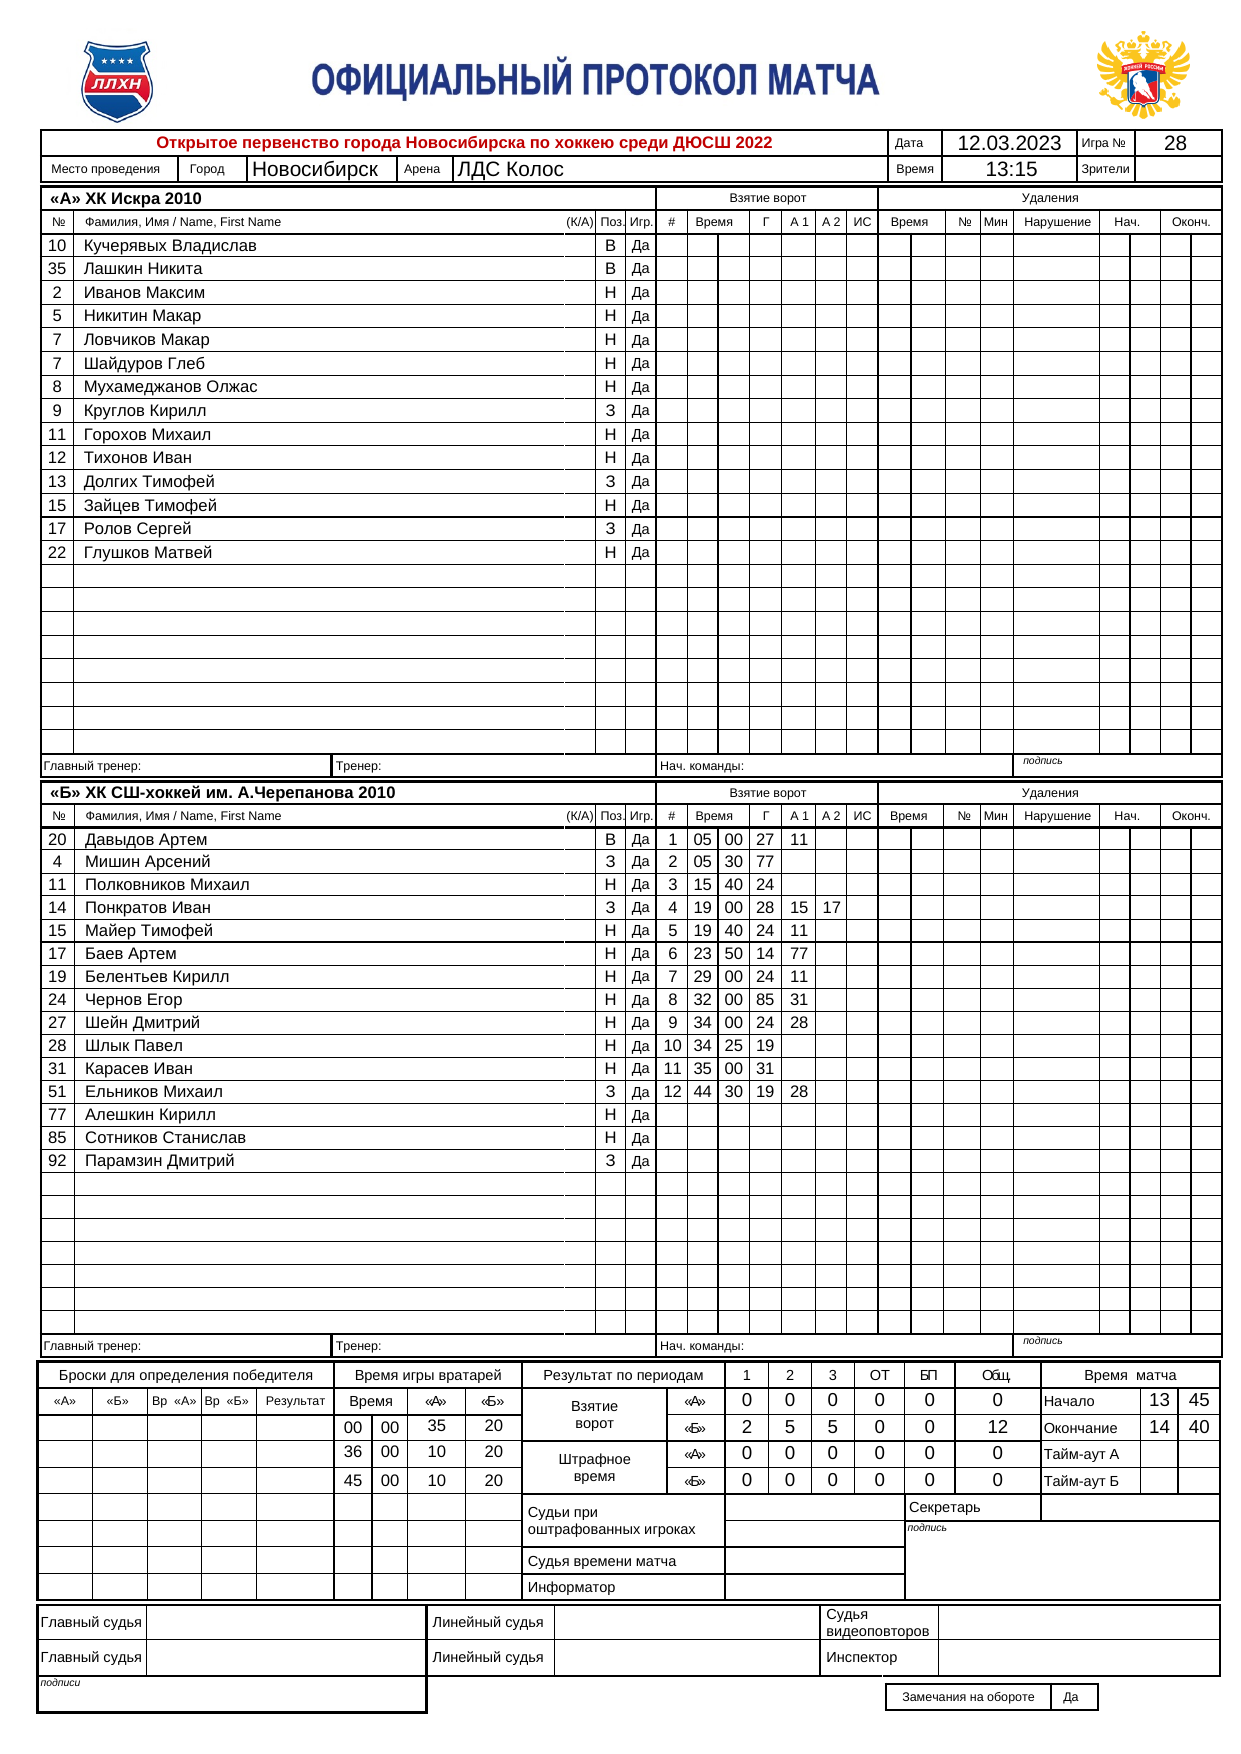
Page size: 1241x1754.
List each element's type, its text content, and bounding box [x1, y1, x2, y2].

table_cell [148, 1547, 201, 1573]
table_cell [1141, 1441, 1177, 1467]
table_cell 0 [812, 1442, 854, 1467]
table_cell [1161, 1265, 1190, 1287]
table_cell [75, 1242, 564, 1264]
table_cell [879, 565, 910, 587]
table_cell [93, 1441, 147, 1467]
table_cell [688, 281, 717, 303]
table_cell [42, 1288, 74, 1310]
table_cell Н [596, 541, 625, 564]
table_cell Поз. [596, 805, 625, 826]
table_cell [565, 1081, 595, 1103]
table_cell [1014, 235, 1099, 256]
table_cell [816, 1012, 846, 1033]
table_header Удаления [879, 188, 1221, 209]
table_cell [939, 1606, 1219, 1639]
table_cell [879, 376, 910, 398]
table_cell [1014, 612, 1099, 634]
table_cell [981, 423, 1013, 445]
table_cell [1161, 1081, 1190, 1103]
table_cell [912, 305, 945, 327]
table_cell [782, 1196, 815, 1218]
table_cell [565, 1219, 595, 1241]
table_cell [1192, 518, 1221, 540]
table_cell [1161, 1035, 1190, 1057]
table_cell 45 [335, 1468, 371, 1493]
table_cell [1161, 920, 1190, 941]
table_cell [408, 1547, 465, 1573]
table_cell 0 [956, 1468, 1040, 1493]
table_cell [782, 281, 815, 303]
table_cell ИС [847, 805, 877, 826]
table_cell [565, 850, 595, 872]
table_cell [688, 376, 717, 398]
table_cell [1014, 565, 1099, 587]
table_cell [946, 470, 980, 493]
table_cell [1192, 494, 1221, 516]
table_cell [981, 1265, 1013, 1287]
table_cell [847, 376, 877, 398]
table_cell Баев Артем [75, 943, 564, 964]
table_cell [1161, 1104, 1190, 1126]
table_cell [42, 612, 73, 634]
table_cell [1131, 1035, 1160, 1057]
table_cell Понкратов Иван [75, 896, 564, 918]
table_cell В [596, 829, 625, 849]
table_cell [1131, 1242, 1160, 1264]
table_cell [719, 541, 749, 564]
table_cell # [657, 211, 687, 233]
table_cell [565, 1242, 595, 1264]
table_cell [1100, 896, 1129, 918]
table_cell 13 [42, 470, 73, 493]
table_cell [42, 1242, 74, 1264]
table_cell Ролов Сергей [74, 518, 564, 540]
table_cell Результат [257, 1389, 333, 1413]
table_cell 00 [719, 989, 749, 1011]
table_cell [335, 1547, 371, 1573]
table_cell № [42, 805, 74, 826]
table_cell Линейный судья [428, 1606, 554, 1639]
table_cell [1131, 920, 1160, 941]
table_cell [202, 1468, 256, 1493]
table_cell 10 [42, 235, 73, 256]
table_cell [750, 1219, 781, 1241]
table_cell [719, 1127, 749, 1149]
table_cell [596, 683, 625, 706]
table_cell [408, 1494, 465, 1520]
table_cell [1161, 1173, 1190, 1195]
table_cell [816, 1196, 846, 1218]
table_cell [1192, 376, 1221, 398]
table_cell [847, 874, 877, 895]
table_cell [879, 281, 910, 303]
table_cell [912, 943, 943, 964]
table_cell Игр. [626, 211, 655, 233]
table_cell [1131, 989, 1160, 1011]
table_cell [1161, 829, 1190, 849]
table_cell [946, 730, 980, 753]
table_cell Шлык Павел [75, 1035, 564, 1057]
table_cell [1014, 1219, 1099, 1241]
table_cell [847, 636, 877, 658]
table_cell [981, 612, 1013, 634]
table_cell [1192, 1127, 1221, 1149]
table_cell [879, 943, 910, 964]
table_cell [1100, 1311, 1129, 1333]
table_cell [912, 1127, 943, 1149]
table_cell [202, 1441, 256, 1467]
table_cell [879, 1081, 910, 1103]
table_cell [42, 588, 73, 611]
table_cell Н [596, 1058, 625, 1079]
table_cell [879, 683, 910, 706]
table_cell [912, 235, 945, 256]
table_cell [1014, 896, 1099, 918]
table_cell [912, 612, 945, 634]
table_cell Да [626, 943, 655, 964]
table_cell [912, 328, 945, 351]
table_cell [912, 588, 945, 611]
table_cell [1192, 565, 1221, 587]
table_cell 5 [657, 920, 687, 941]
table_cell [1014, 874, 1099, 895]
table_cell [1099, 1682, 1220, 1711]
table_cell 30 [719, 850, 749, 872]
table_cell [1192, 1104, 1221, 1126]
table_cell [816, 352, 846, 374]
table_cell [1131, 707, 1160, 729]
table_cell [74, 730, 564, 753]
table_cell Оконч. [1161, 211, 1221, 233]
table_cell Долгих Тимофей [74, 470, 564, 493]
table_cell [1192, 707, 1221, 729]
table_cell [74, 683, 564, 706]
table_cell [466, 1574, 521, 1599]
table_cell [782, 328, 815, 351]
table_cell [1131, 730, 1160, 753]
table_cell [565, 257, 595, 280]
table_cell Да [626, 541, 655, 564]
table_cell [1161, 281, 1190, 303]
table_cell 4 [657, 896, 687, 918]
table_cell [1100, 494, 1129, 516]
table_cell 92 [42, 1150, 74, 1172]
table_cell Мишин Арсений [75, 850, 564, 872]
table_cell [782, 1058, 815, 1079]
table_cell [750, 1127, 781, 1149]
table_header ОТ [855, 1363, 904, 1387]
table_cell [408, 1521, 465, 1546]
table_cell [1131, 1104, 1160, 1126]
table_cell [688, 730, 717, 753]
table_cell [1100, 683, 1129, 706]
table_cell [719, 1288, 749, 1310]
table_cell [1131, 966, 1160, 987]
table_cell [1161, 1150, 1190, 1172]
table_cell Н [596, 874, 625, 895]
table_cell [1192, 470, 1221, 493]
table_cell [688, 1173, 717, 1195]
table_cell [1161, 1311, 1190, 1333]
table_cell [1014, 376, 1099, 398]
table_cell [782, 541, 815, 564]
table_cell [944, 1012, 980, 1033]
table_cell А 1 [782, 805, 815, 826]
table_cell [816, 989, 846, 1011]
table_cell 24 [750, 920, 781, 941]
table_cell [1131, 659, 1160, 682]
table_cell Время [688, 805, 749, 826]
table_cell Н [596, 1127, 625, 1149]
table_cell [816, 1288, 846, 1310]
table_cell Ловчиков Макар [74, 328, 564, 351]
table_cell Судья видеоповторов [821, 1606, 938, 1639]
table_cell [1131, 541, 1160, 564]
table_cell [657, 1173, 687, 1195]
table_cell [719, 707, 749, 729]
table_cell [1192, 588, 1221, 611]
table_cell [93, 1547, 147, 1573]
table_cell 0 [855, 1389, 904, 1413]
table_cell [565, 896, 595, 918]
table_cell [1131, 588, 1160, 611]
table_cell [726, 1495, 904, 1520]
table_cell [847, 565, 877, 587]
table_cell [944, 896, 980, 918]
table_cell Да [626, 1127, 655, 1149]
table_cell [1131, 352, 1160, 374]
table_cell Да [626, 1104, 655, 1126]
table_cell [847, 518, 877, 540]
table_cell [912, 1081, 943, 1103]
table_cell [688, 683, 717, 706]
table_cell [719, 1104, 749, 1126]
table_cell [373, 1494, 407, 1520]
table_cell [257, 1547, 333, 1573]
table_cell [782, 1265, 815, 1287]
table_cell Инспектор [821, 1640, 938, 1675]
table_cell 22 [42, 541, 73, 564]
table_cell Линейный судья [428, 1640, 554, 1675]
table_cell [750, 328, 781, 351]
table_cell [1131, 1173, 1160, 1195]
table_cell [1131, 494, 1160, 516]
table_cell [1014, 494, 1099, 516]
table_cell [42, 683, 73, 706]
table_cell [750, 257, 781, 280]
table_header «Б» ХК СШ-хоккей им. А.Черепанова 2010 [42, 783, 655, 803]
table_cell [565, 281, 595, 303]
table_cell [782, 257, 815, 280]
table_cell [847, 829, 877, 849]
table_cell [1192, 989, 1221, 1011]
table_cell [981, 659, 1013, 682]
table_cell [657, 1104, 687, 1126]
table_cell Да [626, 423, 655, 445]
table_cell [847, 1288, 877, 1310]
table_cell [148, 1441, 201, 1467]
table_cell [93, 1521, 147, 1546]
table_cell [782, 683, 815, 706]
table_cell [782, 730, 815, 753]
table_cell 40 [719, 920, 749, 941]
table_cell [1100, 829, 1129, 849]
table_cell [1192, 829, 1221, 849]
table_cell [847, 1265, 877, 1287]
table_cell [816, 565, 846, 587]
table_cell [912, 829, 943, 849]
table_cell 0 [769, 1442, 811, 1467]
table_cell [1100, 399, 1129, 422]
table_cell [946, 328, 980, 351]
table_cell [1192, 896, 1221, 918]
table_cell [1014, 1081, 1099, 1103]
table_cell Да [626, 446, 655, 469]
table_cell [1192, 1288, 1221, 1310]
table_cell [1192, 1035, 1221, 1057]
table_cell Карасев Иван [75, 1058, 564, 1079]
table_cell [466, 1547, 521, 1573]
table_cell Шейн Дмитрий [75, 1012, 564, 1033]
table_cell [847, 896, 877, 918]
table_cell Тренер: [333, 755, 655, 776]
table_cell [1131, 446, 1160, 469]
table_cell Фамилия, Имя / Name, First Name [74, 211, 565, 233]
table_cell [1131, 896, 1160, 918]
table_cell В [596, 235, 625, 256]
table_cell [257, 1416, 333, 1440]
table_cell 5 [42, 305, 73, 327]
table_cell [1014, 1242, 1099, 1264]
table_cell [565, 494, 595, 516]
table_cell [981, 1012, 1013, 1033]
table_cell 24 [750, 1012, 781, 1033]
table_cell [1100, 1196, 1129, 1218]
table_cell [626, 683, 655, 706]
table_cell [1100, 1012, 1129, 1033]
table_cell [1131, 1127, 1160, 1149]
table_cell [565, 305, 595, 327]
table_cell [1131, 612, 1160, 634]
table_cell Шайдуров Глеб [74, 352, 564, 374]
table_cell [1179, 1468, 1219, 1493]
table_cell [726, 1548, 904, 1573]
table_cell [1131, 1058, 1160, 1079]
table_cell [750, 1104, 781, 1126]
table_cell Ельников Михаил [75, 1081, 564, 1103]
table_cell [1192, 966, 1221, 987]
table_cell [1161, 328, 1190, 351]
table_cell [879, 1127, 910, 1149]
table_cell Н [596, 1104, 625, 1126]
table_cell 14 [1141, 1415, 1177, 1440]
table_cell [1192, 352, 1221, 374]
table_cell 32 [688, 989, 717, 1011]
table_cell [626, 1311, 655, 1333]
table_cell № [944, 805, 980, 826]
table_cell [1131, 518, 1160, 540]
table_cell [42, 565, 73, 587]
table_cell [1014, 1173, 1099, 1195]
table_cell 00 [373, 1468, 407, 1493]
table_cell [657, 1265, 687, 1287]
table_cell Тихонов Иван [74, 446, 564, 469]
table_cell [879, 989, 910, 1011]
table_cell [912, 518, 945, 540]
table_cell [879, 1288, 910, 1310]
table_cell 14 [750, 943, 781, 964]
table_cell Главный судья [39, 1606, 146, 1639]
table_cell 4 [42, 850, 74, 872]
table_cell [912, 707, 945, 729]
table_cell [596, 1242, 625, 1264]
table_cell [1100, 1127, 1129, 1149]
table_cell Да [626, 989, 655, 1011]
table_cell 0 [905, 1415, 954, 1440]
table_cell 20 [466, 1416, 521, 1440]
table_cell [1192, 1150, 1221, 1172]
table_cell [879, 874, 910, 895]
table_cell [596, 1173, 625, 1195]
table_cell [1161, 376, 1190, 398]
table_cell [1100, 1081, 1129, 1103]
table_cell [1131, 565, 1160, 587]
table_cell [1131, 1311, 1160, 1333]
table_cell [981, 636, 1013, 658]
table_cell [912, 423, 945, 445]
table_cell [946, 235, 980, 256]
table_cell [565, 235, 595, 256]
table_cell [1192, 636, 1221, 658]
table_cell [981, 1104, 1013, 1126]
table_cell 85 [750, 989, 781, 1011]
table_cell [782, 1242, 815, 1264]
table_cell 34 [688, 1035, 717, 1057]
table_header 28 [1136, 131, 1221, 155]
table_cell [1161, 943, 1190, 964]
table_cell [782, 423, 815, 445]
table_cell 36 [335, 1441, 371, 1467]
table_cell 2 [42, 281, 73, 303]
table_cell [847, 257, 877, 280]
table_cell [657, 1127, 687, 1149]
table_cell [719, 281, 749, 303]
table_cell [750, 399, 781, 422]
table_cell [1161, 235, 1190, 256]
table_cell 10 [408, 1441, 465, 1467]
table_cell [1161, 874, 1190, 895]
table_cell [596, 588, 625, 611]
table_cell 05 [688, 850, 717, 872]
table_cell [1100, 1219, 1129, 1241]
table_cell [944, 850, 980, 872]
table_cell [719, 235, 749, 256]
table_cell [847, 1127, 877, 1149]
table_cell Оконч. [1161, 805, 1221, 826]
table_cell [750, 636, 781, 658]
table_cell [750, 305, 781, 327]
table_cell [912, 1288, 943, 1310]
table_cell [816, 494, 846, 516]
table_cell [565, 612, 595, 634]
table_cell [879, 920, 910, 941]
table_cell [816, 612, 846, 634]
table_cell [782, 612, 815, 634]
table_cell [657, 281, 687, 303]
table_cell 11 [42, 874, 74, 895]
table_cell Нарушение [1014, 805, 1099, 826]
table_cell [657, 730, 687, 753]
table_cell 77 [42, 1104, 74, 1126]
table_cell [782, 1311, 815, 1333]
table_cell 31 [42, 1058, 74, 1079]
table_cell «Б» [668, 1468, 724, 1493]
table_cell 1 [657, 829, 687, 849]
table_cell [148, 1416, 201, 1440]
table_cell [1161, 1058, 1190, 1079]
table_cell [39, 1441, 92, 1467]
table_cell [782, 850, 815, 872]
table_cell [688, 446, 717, 469]
table_header Общ. [956, 1363, 1040, 1387]
table_cell # [657, 805, 687, 826]
table_cell 35 [42, 257, 73, 280]
table_cell [981, 376, 1013, 398]
table_cell [1192, 1265, 1221, 1287]
table_cell [1131, 235, 1160, 256]
table_cell [1192, 541, 1221, 564]
table_cell Давыдов Артем [75, 829, 564, 849]
table_cell [912, 470, 945, 493]
table_cell Время [879, 805, 943, 826]
table_cell [688, 541, 717, 564]
table_cell [782, 659, 815, 682]
table_cell [816, 659, 846, 682]
table_cell [879, 1196, 910, 1218]
table_cell [782, 446, 815, 469]
table_cell [688, 636, 717, 658]
table_cell [1014, 1196, 1099, 1218]
table_cell [981, 874, 1013, 895]
table_cell [202, 1521, 256, 1546]
table_cell [847, 446, 877, 469]
table_cell [1014, 352, 1099, 374]
table_cell Кучерявых Владислав [74, 235, 564, 256]
table_cell [74, 565, 564, 587]
table_cell [1131, 943, 1160, 964]
table_cell [1131, 281, 1160, 303]
table_cell [847, 683, 877, 706]
table_cell [946, 423, 980, 445]
table_cell Взятие ворот [523, 1389, 666, 1440]
table_cell [719, 612, 749, 634]
table_header Открытое первенство города Новосибирска по хоккею среди ДЮСШ 2022 [42, 131, 887, 155]
table_cell [1161, 470, 1190, 493]
table_cell З [596, 470, 625, 493]
table_cell [879, 966, 910, 987]
table_cell [1131, 683, 1160, 706]
table_cell [816, 730, 846, 753]
table_cell [657, 257, 687, 280]
table_cell [981, 352, 1013, 374]
table_cell [1131, 376, 1160, 398]
table_cell [726, 1575, 904, 1599]
table_cell [847, 730, 877, 753]
table_cell 17 [816, 896, 846, 918]
table_cell [912, 989, 943, 1011]
table_cell Тайм-аут А [1042, 1441, 1140, 1467]
table_cell [657, 1288, 687, 1310]
table_cell Зайцев Тимофей [74, 494, 564, 516]
table_cell [944, 874, 980, 895]
table_cell [847, 989, 877, 1011]
table_cell [879, 659, 910, 682]
table_cell [688, 1219, 717, 1241]
table_cell Да [626, 1081, 655, 1103]
table_cell [565, 446, 595, 469]
table_cell [688, 659, 717, 682]
table_cell [946, 305, 980, 327]
table_cell 6 [657, 943, 687, 964]
table_cell 11 [782, 966, 815, 987]
table_cell [1100, 659, 1129, 682]
table_cell Н [596, 328, 625, 351]
table_cell [912, 1311, 943, 1333]
table_cell Да [626, 352, 655, 374]
table_cell [912, 446, 945, 469]
table_cell [1100, 874, 1129, 895]
table_cell [847, 1104, 877, 1126]
table_cell [1014, 423, 1099, 445]
table_cell [1014, 1288, 1099, 1310]
table_header Результат по периодам [523, 1363, 724, 1387]
table_cell Н [596, 423, 625, 445]
table_cell Вр «Б» [202, 1389, 256, 1413]
table_cell 30 [719, 1081, 749, 1103]
table_cell [912, 1173, 943, 1195]
table_cell [944, 1219, 980, 1241]
table_cell Фамилия, Имя / Name, First Name [75, 805, 565, 826]
table_cell 11 [42, 423, 73, 445]
table_cell Мин [981, 211, 1013, 233]
table_cell [626, 588, 655, 611]
table_cell [1179, 1441, 1219, 1467]
table_cell № [42, 211, 73, 233]
table_cell [879, 850, 910, 872]
table_cell [750, 730, 781, 753]
table_cell [565, 541, 595, 564]
table_cell Да [626, 896, 655, 918]
table_cell [981, 1035, 1013, 1057]
table_cell Иванов Максим [74, 281, 564, 303]
table_cell 0 [726, 1468, 768, 1493]
table_cell [912, 1219, 943, 1241]
table_cell [1161, 494, 1190, 516]
table_cell [816, 829, 846, 849]
table_cell [42, 1311, 74, 1333]
table_cell [1192, 281, 1221, 303]
table_cell [912, 659, 945, 682]
table_cell [657, 352, 687, 374]
table_cell [657, 518, 687, 540]
table_cell [1161, 565, 1190, 587]
table_header «А» ХК Искра 2010 [42, 188, 655, 209]
table_cell [816, 1173, 846, 1195]
table_cell [596, 636, 625, 658]
table_cell [719, 352, 749, 374]
table_cell 11 [657, 1058, 687, 1079]
table_header Взятие ворот [657, 783, 877, 803]
table_cell [816, 257, 846, 280]
table_cell [879, 1219, 910, 1241]
table_cell [879, 1012, 910, 1033]
table_cell [719, 1150, 749, 1172]
table_cell [782, 305, 815, 327]
table_cell Да [626, 376, 655, 398]
table_cell [750, 659, 781, 682]
table_cell [1161, 1219, 1190, 1241]
table_cell [75, 1196, 564, 1218]
table_cell 9 [42, 399, 73, 422]
table_cell [847, 659, 877, 682]
table_cell 40 [719, 874, 749, 895]
table_cell [981, 1058, 1013, 1079]
table_cell [944, 1081, 980, 1103]
table_cell [1014, 943, 1099, 964]
table_cell [847, 1173, 877, 1195]
table_cell [565, 659, 595, 682]
table_cell Окончание [1042, 1415, 1140, 1440]
table_cell 5 [769, 1415, 811, 1440]
table_cell 7 [42, 352, 73, 374]
table_cell [912, 494, 945, 516]
table_cell [750, 1173, 781, 1195]
table_cell [626, 659, 655, 682]
table_cell Да [626, 257, 655, 280]
table_cell [1161, 989, 1190, 1011]
table_cell [1014, 1150, 1099, 1172]
table_cell [42, 1265, 74, 1287]
table_cell [565, 920, 595, 941]
table_cell [719, 423, 749, 445]
table_cell [816, 399, 846, 422]
table_header Взятие ворот [657, 188, 877, 209]
table_cell 00 [719, 1058, 749, 1079]
table_cell 44 [688, 1081, 717, 1103]
table_cell [1100, 989, 1129, 1011]
table_cell [1100, 305, 1129, 327]
table_cell [782, 1219, 815, 1241]
table_cell подпись [906, 1522, 1219, 1599]
table_cell 00 [373, 1416, 407, 1440]
table_cell [74, 636, 564, 658]
table_cell [1131, 1196, 1160, 1218]
table_cell «А» [668, 1389, 724, 1413]
table_cell А 2 [816, 211, 846, 233]
table_cell 77 [782, 943, 815, 964]
table_cell [626, 1265, 655, 1287]
table_cell [1131, 305, 1160, 327]
table_cell 29 [688, 966, 717, 987]
table_cell [1100, 470, 1129, 493]
table_cell Да [626, 1150, 655, 1172]
table_cell Да [626, 281, 655, 303]
table_cell [981, 257, 1013, 280]
table_cell [565, 423, 595, 445]
table_cell [981, 494, 1013, 516]
table_cell [816, 683, 846, 706]
table_cell [1100, 612, 1129, 634]
table_cell 0 [855, 1415, 904, 1440]
table_cell Поз. [596, 211, 625, 233]
table_cell 28 [42, 1035, 74, 1057]
table_header Время игры вратарей [335, 1363, 521, 1387]
table_cell [1161, 399, 1190, 422]
table_cell [75, 1311, 564, 1333]
table_header Время матча [1042, 1363, 1219, 1387]
table_cell [944, 1265, 980, 1287]
table_cell [981, 730, 1013, 753]
table_cell 00 [719, 1012, 749, 1033]
table_cell [565, 1058, 595, 1079]
table_cell [657, 446, 687, 469]
table_cell [657, 423, 687, 445]
table_cell [782, 494, 815, 516]
table_cell [912, 966, 943, 987]
table_cell [944, 1035, 980, 1057]
table_cell [626, 1196, 655, 1218]
table_cell [1192, 1012, 1221, 1033]
table_cell [688, 1288, 717, 1310]
table_cell [750, 1288, 781, 1310]
table_cell [816, 1311, 846, 1333]
table_cell [912, 1265, 943, 1287]
table_cell 0 [855, 1442, 904, 1467]
table_cell [1131, 423, 1160, 445]
table_cell [1100, 850, 1129, 872]
table_cell [944, 1127, 980, 1149]
table_cell [719, 659, 749, 682]
table_cell [1192, 1242, 1221, 1264]
table_cell [626, 730, 655, 753]
table_cell [719, 683, 749, 706]
table_cell Мухамеджанов Олжас [74, 376, 564, 398]
table_cell [626, 1288, 655, 1310]
table_cell 23 [688, 943, 717, 964]
table_cell В [596, 257, 625, 280]
table_cell [1161, 659, 1190, 682]
table_cell [1136, 157, 1221, 181]
table_cell [1100, 352, 1129, 374]
table_cell [1042, 1495, 1219, 1520]
table_cell [565, 707, 595, 729]
table_cell [1100, 281, 1129, 303]
table_header 12.03.2023 [943, 131, 1076, 155]
table_cell [657, 636, 687, 658]
table_cell [719, 518, 749, 540]
table_cell 19 [750, 1081, 781, 1103]
table_cell [879, 541, 910, 564]
table_cell [981, 565, 1013, 587]
table_cell Н [596, 494, 625, 516]
table_cell [879, 1104, 910, 1126]
table_cell [596, 1219, 625, 1241]
table_cell 2 [657, 850, 687, 872]
table_cell [879, 446, 910, 469]
table_cell [1192, 305, 1221, 327]
table_header Да [1052, 1685, 1097, 1709]
table_cell [1192, 423, 1221, 445]
table_cell Н [596, 1035, 625, 1057]
table_cell [981, 1150, 1013, 1172]
table_cell [912, 1012, 943, 1033]
table_cell [719, 1265, 749, 1287]
table_cell Никитин Макар [74, 305, 564, 327]
table_cell [944, 920, 980, 941]
table_cell [75, 1265, 564, 1287]
table_cell [688, 352, 717, 374]
table_cell [1100, 1104, 1129, 1126]
table_cell [719, 1173, 749, 1195]
table_cell [147, 1640, 425, 1675]
table_cell 3 [657, 874, 687, 895]
table_cell [912, 730, 945, 753]
table_cell [688, 235, 717, 256]
table_cell [626, 565, 655, 587]
table_cell [626, 1242, 655, 1264]
table_cell [202, 1416, 256, 1440]
table_cell [657, 305, 687, 327]
table_cell [688, 305, 717, 327]
table_cell Да [626, 850, 655, 872]
table_cell [626, 612, 655, 634]
table_cell Горохов Михаил [74, 423, 564, 445]
table_cell [847, 281, 877, 303]
table_cell [912, 1242, 943, 1264]
table_cell Н [596, 943, 625, 964]
table_cell Да [626, 328, 655, 351]
table_cell [1014, 470, 1099, 493]
table_cell [1014, 399, 1099, 422]
table_cell [373, 1547, 407, 1573]
table_cell [981, 588, 1013, 611]
table_cell 0 [905, 1442, 954, 1467]
table_cell Место проведения [42, 157, 177, 181]
table_cell [1131, 1012, 1160, 1033]
table_cell [1161, 636, 1190, 658]
table_cell 13 [1141, 1389, 1177, 1413]
table_cell [816, 1058, 846, 1079]
table_cell [657, 1219, 687, 1241]
table_cell [93, 1468, 147, 1493]
table_cell [946, 636, 980, 658]
table_cell [981, 1173, 1013, 1195]
table_cell [657, 494, 687, 516]
table_cell [946, 683, 980, 706]
table_cell [565, 943, 595, 964]
table_cell [981, 1288, 1013, 1310]
table_cell [879, 707, 910, 729]
table_cell [657, 565, 687, 587]
table_cell [912, 683, 945, 706]
table_cell Н [596, 1012, 625, 1033]
table_cell [782, 1288, 815, 1310]
table_cell 24 [42, 989, 74, 1011]
table_cell [1161, 1242, 1190, 1264]
table_cell [944, 1288, 980, 1310]
table_cell Зрители [1078, 157, 1134, 181]
table_cell [981, 399, 1013, 422]
table_cell Тайм-аут Б [1042, 1468, 1140, 1493]
table_cell [42, 1196, 74, 1218]
table_cell [1014, 920, 1099, 941]
table_cell [688, 399, 717, 422]
table_cell «А» [408, 1389, 465, 1413]
table_cell [879, 494, 910, 516]
table_cell [816, 588, 846, 611]
table_cell Алешкин Кирилл [75, 1104, 564, 1126]
table_cell [719, 636, 749, 658]
table_cell (К/А) [565, 211, 595, 233]
table_cell [879, 328, 910, 351]
table_cell [1161, 423, 1190, 445]
table_cell [816, 943, 846, 964]
table_cell [74, 707, 564, 729]
table_cell 20 [466, 1441, 521, 1467]
table_cell [912, 376, 945, 398]
table_cell [981, 1196, 1013, 1218]
table_cell [912, 850, 943, 872]
table_cell [1161, 730, 1190, 753]
table_cell [879, 518, 910, 540]
table_cell 0 [956, 1442, 1040, 1467]
table_cell [946, 541, 980, 564]
table_cell [847, 920, 877, 941]
table_header Удаления [879, 783, 1221, 803]
table_cell [565, 565, 595, 587]
table_cell [879, 636, 910, 658]
table_cell [750, 352, 781, 374]
table_cell [75, 1219, 564, 1241]
table_cell [816, 874, 846, 895]
table_cell [879, 829, 910, 849]
table_cell [782, 518, 815, 540]
table_cell [912, 896, 943, 918]
table_cell [1131, 1219, 1160, 1241]
table_cell [816, 1081, 846, 1103]
table_cell [1100, 1058, 1129, 1079]
table_cell [688, 1196, 717, 1218]
table_cell [565, 518, 595, 540]
table_cell [1192, 612, 1221, 634]
table_cell [946, 376, 980, 398]
table_cell [1014, 1265, 1099, 1287]
table_cell 0 [769, 1389, 811, 1413]
table_cell [879, 1058, 910, 1079]
table_cell [93, 1494, 147, 1520]
table_cell 35 [688, 1058, 717, 1079]
table_cell [1014, 966, 1099, 987]
table_cell [596, 1311, 625, 1333]
table_cell [1100, 943, 1129, 964]
table_cell Игр. [626, 805, 655, 826]
table_cell 10 [408, 1468, 465, 1493]
table_cell [657, 470, 687, 493]
table_cell [981, 966, 1013, 987]
table_cell 0 [726, 1442, 768, 1467]
table_cell [1131, 636, 1160, 658]
table_cell [74, 612, 564, 634]
table_cell [750, 707, 781, 729]
table_cell [1131, 1265, 1160, 1287]
table_cell [688, 1104, 717, 1126]
table_cell [719, 257, 749, 280]
table_cell [750, 376, 781, 398]
table_cell [847, 1012, 877, 1033]
table_cell 14 [42, 896, 74, 918]
table_cell [726, 1521, 904, 1546]
table_cell [1131, 470, 1160, 493]
table_cell Н [596, 352, 625, 374]
table_cell [847, 1196, 877, 1218]
table_cell подпись [1014, 1335, 1221, 1356]
table_cell [981, 541, 1013, 564]
table_cell Чернов Егор [75, 989, 564, 1011]
table_cell Н [596, 376, 625, 398]
table_cell [847, 707, 877, 729]
table_cell [719, 565, 749, 587]
table_cell [1192, 1081, 1221, 1103]
table_cell [750, 235, 781, 256]
table_cell Белентьев Кирилл [75, 966, 564, 987]
table_cell [750, 541, 781, 564]
table_cell [1100, 1288, 1129, 1310]
table_cell [981, 829, 1013, 849]
table_cell [1161, 257, 1190, 280]
table_cell [42, 659, 73, 682]
table_cell [1100, 235, 1129, 256]
table_cell Н [596, 920, 625, 941]
table_cell [879, 235, 910, 256]
table_cell [626, 1219, 655, 1241]
table_cell [847, 1081, 877, 1103]
table_cell Нач. команды: [657, 1335, 1012, 1356]
table_cell 12 [956, 1415, 1040, 1440]
table_cell [1192, 683, 1221, 706]
table_cell [912, 874, 943, 895]
table_cell [1161, 446, 1190, 469]
table_cell [565, 1265, 595, 1287]
table_cell [981, 470, 1013, 493]
table_cell [750, 470, 781, 493]
table_cell [565, 829, 595, 849]
table_cell [981, 1311, 1013, 1333]
table_cell Н [596, 989, 625, 1011]
table_cell 31 [782, 989, 815, 1011]
table_cell [944, 1058, 980, 1079]
table_cell 0 [812, 1389, 854, 1413]
table_cell [944, 1311, 980, 1333]
table_cell [946, 612, 980, 634]
table_cell 13:15 [943, 157, 1076, 181]
table_cell Н [596, 966, 625, 987]
table_cell «Б » [466, 1389, 521, 1413]
table_cell [555, 1640, 819, 1675]
table_cell [946, 565, 980, 587]
table_cell [1161, 352, 1190, 374]
table_cell Время [688, 211, 749, 233]
table_cell З [596, 399, 625, 422]
table_cell [1014, 636, 1099, 658]
table_cell [912, 1035, 943, 1057]
table_cell [1100, 1242, 1129, 1264]
table_cell 0 [855, 1468, 904, 1493]
table_cell [879, 730, 910, 753]
table_cell [147, 1606, 425, 1639]
table_cell [565, 1104, 595, 1126]
table_cell [1131, 1081, 1160, 1103]
table_cell [688, 328, 717, 351]
table_cell [39, 1547, 92, 1573]
table_cell [782, 399, 815, 422]
table_cell Да [626, 874, 655, 895]
table_cell [688, 470, 717, 493]
table_cell 11 [782, 829, 815, 849]
table_cell [981, 920, 1013, 941]
table_cell [42, 707, 73, 729]
table_cell [596, 1288, 625, 1310]
table_cell [816, 518, 846, 540]
table_cell [1014, 281, 1099, 303]
table_cell [1192, 1196, 1221, 1218]
table_cell [912, 920, 943, 941]
table_cell [981, 707, 1013, 729]
table_cell [596, 612, 625, 634]
table_cell Судьи при оштрафованных игроках [523, 1495, 724, 1546]
table_cell [42, 636, 73, 658]
table_cell Да [626, 518, 655, 540]
table_cell [816, 446, 846, 469]
table_cell [782, 470, 815, 493]
table_cell Парамзин Дмитрий [75, 1150, 564, 1172]
table_cell Арена [398, 157, 452, 181]
table_cell Информатор [523, 1575, 724, 1599]
table_cell [565, 1035, 595, 1057]
table_cell [981, 305, 1013, 327]
table_cell [879, 352, 910, 374]
table_cell [1161, 896, 1190, 918]
table_cell [1100, 541, 1129, 564]
table_header 2 [769, 1363, 811, 1387]
table_cell [782, 874, 815, 895]
picture [5, 28, 1197, 129]
table_cell [335, 1521, 371, 1546]
table_cell [565, 352, 595, 374]
table_cell [750, 1311, 781, 1333]
table_cell [1192, 659, 1221, 682]
table_cell [596, 1265, 625, 1287]
table_cell [1014, 541, 1099, 564]
table_cell [1161, 1196, 1190, 1218]
table_cell [1192, 1219, 1221, 1241]
table_cell [847, 966, 877, 987]
table_cell [1100, 636, 1129, 658]
table_cell [1131, 399, 1160, 422]
table_cell [847, 1242, 877, 1264]
table_cell 0 [905, 1389, 954, 1413]
table_cell [1131, 257, 1160, 280]
table_cell Да [626, 920, 655, 941]
table_cell [719, 1196, 749, 1218]
table_cell [1131, 328, 1160, 351]
table_cell [847, 305, 877, 327]
table_cell [1014, 1012, 1099, 1033]
table_cell [944, 1242, 980, 1264]
table_cell «Б» [93, 1389, 147, 1413]
table_cell Г [750, 805, 781, 826]
table_cell [1014, 257, 1099, 280]
table_cell 15 [42, 920, 74, 941]
table_cell [466, 1494, 521, 1520]
table_cell [912, 1058, 943, 1079]
table_header 1 [726, 1363, 768, 1387]
table_cell 31 [750, 1058, 781, 1079]
table_cell Главный судья [39, 1640, 146, 1675]
table_cell [626, 1173, 655, 1195]
table_cell [565, 1311, 595, 1333]
table_cell [565, 989, 595, 1011]
table_cell А 2 [816, 805, 846, 826]
table_cell [1014, 446, 1099, 469]
table_cell [981, 1127, 1013, 1149]
table_cell [782, 565, 815, 587]
table_cell [782, 636, 815, 658]
table_cell [257, 1521, 333, 1546]
table_cell [750, 494, 781, 516]
table_cell [1192, 943, 1221, 964]
table_cell Да [626, 470, 655, 493]
table_cell [1161, 541, 1190, 564]
table_cell [39, 1574, 92, 1599]
table_cell [981, 328, 1013, 351]
table_cell Нач. [1100, 805, 1160, 826]
table_cell З [596, 896, 625, 918]
table_cell 35 [408, 1416, 465, 1440]
table_cell [946, 446, 980, 469]
table_cell [657, 659, 687, 682]
table_cell 19 [688, 896, 717, 918]
table_cell [565, 1012, 595, 1033]
table_cell [944, 989, 980, 1011]
table_cell [688, 1127, 717, 1149]
table_cell (К/А) [565, 805, 595, 826]
table_cell [946, 659, 980, 682]
table_cell [148, 1494, 201, 1520]
table_cell [719, 494, 749, 516]
table_cell [944, 943, 980, 964]
table_cell [148, 1574, 201, 1599]
table_cell [75, 1288, 564, 1310]
table_cell [42, 730, 73, 753]
table_cell [1192, 1311, 1221, 1333]
table_cell [847, 588, 877, 611]
table_cell [879, 257, 910, 280]
table_cell подпись [1014, 755, 1221, 776]
table_cell [816, 281, 846, 303]
table_cell [719, 730, 749, 753]
table_cell [719, 399, 749, 422]
table_cell 8 [657, 989, 687, 1011]
table_cell 50 [719, 943, 749, 964]
table_cell [1014, 683, 1099, 706]
table_cell [74, 659, 564, 682]
table_cell [1014, 1104, 1099, 1126]
table_cell [912, 257, 945, 280]
table_cell [879, 612, 910, 634]
table_cell Да [626, 399, 655, 422]
table_cell 8 [42, 376, 73, 398]
table_cell [912, 281, 945, 303]
table_cell [879, 470, 910, 493]
table_cell [565, 399, 595, 422]
table_cell [555, 1606, 819, 1639]
table_cell [1131, 1288, 1160, 1310]
table_cell [816, 235, 846, 256]
table_cell [1192, 850, 1221, 872]
table_cell [1014, 829, 1099, 849]
table_cell [148, 1521, 201, 1546]
table_cell [981, 1081, 1013, 1103]
table_cell [1014, 328, 1099, 351]
table_cell № [946, 211, 980, 233]
table_cell [816, 1104, 846, 1126]
table_cell [1161, 683, 1190, 706]
table_cell [39, 1468, 92, 1493]
table_cell [912, 1196, 943, 1218]
table_cell [1141, 1468, 1177, 1493]
table_cell [750, 1242, 781, 1264]
table_cell [1014, 850, 1099, 872]
table_cell [1100, 966, 1129, 987]
table_cell [981, 896, 1013, 918]
table_cell [657, 1242, 687, 1264]
table_cell [688, 257, 717, 280]
table_cell [1100, 730, 1129, 753]
table_cell Да [626, 829, 655, 849]
table_cell [1014, 1058, 1099, 1079]
table_cell [816, 305, 846, 327]
table_cell Вр «А» [148, 1389, 201, 1413]
table_cell [688, 707, 717, 729]
table_cell [719, 328, 749, 351]
table_cell [42, 1173, 74, 1195]
table_cell 28 [750, 896, 781, 918]
table_cell [657, 541, 687, 564]
table_cell [596, 730, 625, 753]
table_cell [782, 1173, 815, 1195]
table_cell [1100, 707, 1129, 729]
table_cell [93, 1574, 147, 1599]
table_cell [944, 1173, 980, 1195]
table_header БП [905, 1363, 954, 1387]
table_cell [816, 1265, 846, 1287]
table_cell 28 [782, 1081, 815, 1103]
table_cell [1161, 305, 1190, 327]
table_cell [1192, 257, 1221, 280]
table_cell З [596, 1081, 625, 1103]
table_cell Главный тренер: [42, 755, 330, 776]
table_cell [782, 352, 815, 374]
table_cell [1014, 1311, 1099, 1333]
table_cell [847, 423, 877, 445]
table_cell Секретарь [906, 1495, 1040, 1520]
table_cell Да [626, 1012, 655, 1033]
table_cell 25 [719, 1035, 749, 1057]
table_cell [1161, 612, 1190, 634]
table_cell [1161, 1127, 1190, 1149]
table_cell [912, 636, 945, 658]
table_cell [750, 565, 781, 587]
table_cell [688, 588, 717, 611]
table_cell [719, 446, 749, 469]
table_cell [981, 989, 1013, 1011]
table_cell 05 [688, 829, 717, 849]
table_cell [1014, 989, 1099, 1011]
table_cell 27 [42, 1012, 74, 1033]
table_cell [1192, 235, 1221, 256]
table_cell 0 [905, 1468, 954, 1493]
table_header Игра № [1078, 131, 1134, 155]
table_cell Главный тренер: [42, 1335, 330, 1356]
table_cell 28 [782, 1012, 815, 1033]
table_cell 19 [688, 920, 717, 941]
table_cell [596, 707, 625, 729]
table_cell [816, 920, 846, 941]
table_cell [719, 376, 749, 398]
table_cell 2 [726, 1415, 768, 1440]
table_cell [626, 707, 655, 729]
table_cell [1100, 257, 1129, 280]
table_cell Время [889, 157, 941, 181]
table_cell [719, 305, 749, 327]
table_cell [750, 683, 781, 706]
table_cell [981, 446, 1013, 469]
table_cell [565, 588, 595, 611]
table_cell [816, 1219, 846, 1241]
table_cell 00 [373, 1441, 407, 1467]
table_cell [1192, 446, 1221, 469]
table_cell [912, 565, 945, 587]
table_cell [565, 1288, 595, 1310]
table_cell [75, 1173, 564, 1195]
table_cell [816, 850, 846, 872]
table_cell [912, 1150, 943, 1172]
table_cell [1131, 829, 1160, 849]
table_cell [596, 1196, 625, 1218]
table_cell 0 [769, 1468, 811, 1493]
table_cell 11 [782, 920, 815, 941]
table_cell Лашкин Никита [74, 257, 564, 280]
table_cell Нач. команды: [657, 755, 1012, 776]
table_cell [657, 399, 687, 422]
table_cell [816, 1035, 846, 1057]
table_cell [1161, 1288, 1190, 1310]
table_cell [750, 423, 781, 445]
table_cell [816, 707, 846, 729]
table_cell 27 [750, 829, 781, 849]
table_cell ЛДС Колос [454, 157, 887, 181]
table_cell [981, 1242, 1013, 1264]
table_cell [1192, 920, 1221, 941]
table_cell [657, 683, 687, 706]
table_cell [1161, 1012, 1190, 1033]
table_cell [257, 1468, 333, 1493]
table_cell [657, 1196, 687, 1218]
table_cell [1192, 730, 1221, 753]
table_cell [816, 1127, 846, 1149]
table_cell [688, 423, 717, 445]
table_cell [657, 588, 687, 611]
table_header Броски для определения победителя [39, 1363, 333, 1387]
table_cell [688, 612, 717, 634]
table_cell 00 [335, 1416, 371, 1440]
table_cell [93, 1416, 147, 1440]
table_cell Новосибирск [248, 157, 396, 181]
table_cell Нарушение [1014, 211, 1099, 233]
table_cell Н [596, 305, 625, 327]
table_cell Круглов Кирилл [74, 399, 564, 422]
table_cell [879, 1311, 910, 1333]
table_cell [1161, 966, 1190, 987]
table_cell [981, 943, 1013, 964]
table_cell [1100, 1265, 1129, 1287]
table_cell [1100, 1150, 1129, 1172]
table_cell [657, 612, 687, 634]
table_cell Начало [1042, 1389, 1140, 1413]
table_cell [847, 352, 877, 374]
table_cell [847, 494, 877, 516]
table_cell 12 [42, 446, 73, 469]
table_cell Штрафное время [523, 1442, 666, 1493]
table_cell Майер Тимофей [75, 920, 564, 941]
table_header 3 [812, 1363, 854, 1387]
table_cell [719, 470, 749, 493]
table_cell [879, 1265, 910, 1287]
table_cell 00 [719, 966, 749, 987]
table_cell [657, 235, 687, 256]
table_cell Глушков Матвей [74, 541, 564, 564]
table_cell [39, 1521, 92, 1546]
table_cell [946, 707, 980, 729]
table_cell [981, 850, 1013, 872]
table_cell [1100, 565, 1129, 587]
table_cell [408, 1574, 465, 1599]
table_cell 7 [657, 966, 687, 987]
table_cell [847, 1219, 877, 1241]
table_cell Мин [981, 805, 1013, 826]
table_cell [782, 1035, 815, 1057]
table_cell [596, 659, 625, 682]
table_cell [1014, 588, 1099, 611]
table_cell [879, 1242, 910, 1264]
table_cell 00 [719, 896, 749, 918]
table_cell [879, 305, 910, 327]
table_cell [981, 235, 1013, 256]
table_cell подписи [39, 1677, 425, 1711]
table_cell Да [626, 1035, 655, 1057]
table_cell 51 [42, 1081, 74, 1103]
table_cell [847, 612, 877, 634]
table_cell [688, 518, 717, 540]
table_cell [1100, 1173, 1129, 1195]
table_cell [42, 1219, 74, 1241]
table_cell [879, 423, 910, 445]
table_cell [750, 1196, 781, 1218]
table_cell 15 [42, 494, 73, 516]
table_cell [946, 399, 980, 422]
table_cell [816, 1150, 846, 1172]
table_cell [565, 1127, 595, 1149]
table_header Дата [889, 131, 941, 155]
table_cell [688, 1311, 717, 1333]
table_cell 0 [726, 1389, 768, 1413]
table_cell [1100, 423, 1129, 445]
table_cell З [596, 518, 625, 540]
table_cell 10 [657, 1035, 687, 1057]
table_cell [816, 541, 846, 564]
table_cell [565, 1150, 595, 1172]
table_cell 34 [688, 1012, 717, 1033]
table_cell [626, 636, 655, 658]
table_cell [565, 874, 595, 895]
table_cell [565, 470, 595, 493]
table_cell 17 [42, 518, 73, 540]
table_cell [1100, 376, 1129, 398]
table_cell [688, 494, 717, 516]
table_cell 15 [782, 896, 815, 918]
table_cell 5 [812, 1415, 854, 1440]
table_cell З [596, 1150, 625, 1172]
table_cell [847, 1311, 877, 1333]
table_cell [688, 565, 717, 587]
table_cell [847, 943, 877, 964]
table_cell [750, 1265, 781, 1287]
table_cell [1161, 707, 1190, 729]
table_cell [981, 683, 1013, 706]
table_cell «А» [39, 1389, 92, 1413]
table_cell [1014, 1035, 1099, 1057]
table_cell [944, 829, 980, 849]
table_cell [750, 518, 781, 540]
table_cell Полковников Михаил [75, 874, 564, 895]
table_cell [946, 257, 980, 280]
table_cell [1192, 1058, 1221, 1079]
table_cell [939, 1640, 1219, 1675]
table_cell Да [626, 1058, 655, 1079]
table_cell [847, 328, 877, 351]
table_cell [657, 1150, 687, 1172]
table_cell [657, 328, 687, 351]
table_cell [1131, 874, 1160, 895]
table_cell 19 [750, 1035, 781, 1057]
table_cell [847, 470, 877, 493]
table_cell [1014, 518, 1099, 540]
table_cell Сотников Станислав [75, 1127, 564, 1149]
table_cell 19 [42, 966, 74, 987]
table_cell [912, 399, 945, 422]
table_cell [816, 328, 846, 351]
table_cell 45 [1179, 1389, 1219, 1413]
table_cell Н [596, 281, 625, 303]
table_cell Город [179, 157, 246, 181]
table_cell [912, 352, 945, 374]
table_cell [816, 423, 846, 445]
table_cell [39, 1416, 92, 1440]
table_cell 0 [812, 1468, 854, 1493]
table_cell [847, 1035, 877, 1057]
table_cell [946, 281, 980, 303]
table_cell 24 [750, 966, 781, 987]
table_cell [816, 1242, 846, 1264]
table_cell [879, 1035, 910, 1057]
table_cell [1131, 1150, 1160, 1172]
table_cell [257, 1574, 333, 1599]
table_cell [879, 588, 910, 611]
table_cell [373, 1521, 407, 1546]
table_cell [944, 1104, 980, 1126]
table_cell [74, 588, 564, 611]
table_cell [565, 376, 595, 398]
table_cell 85 [42, 1127, 74, 1149]
table_cell [847, 1150, 877, 1172]
table_cell [816, 636, 846, 658]
table_cell [565, 1173, 595, 1195]
table_cell [148, 1468, 201, 1493]
table_cell [750, 446, 781, 469]
table_cell [816, 470, 846, 493]
table_cell [782, 1104, 815, 1126]
table_cell Нач. [1100, 211, 1160, 233]
table_cell [257, 1441, 333, 1467]
table_cell ИС [847, 211, 877, 233]
table_cell [1014, 659, 1099, 682]
table_cell [782, 1150, 815, 1172]
table_cell [782, 235, 815, 256]
table_cell Да [626, 305, 655, 327]
table_cell 15 [688, 874, 717, 895]
table_cell 9 [657, 1012, 687, 1033]
table_cell [750, 1150, 781, 1172]
table_cell 20 [466, 1468, 521, 1493]
table_cell [879, 1150, 910, 1172]
table_cell [847, 399, 877, 422]
table_cell [1100, 446, 1129, 469]
table_cell Тренер: [333, 1335, 655, 1356]
table_cell [879, 1173, 910, 1195]
table_cell [981, 518, 1013, 540]
table_cell [944, 1196, 980, 1218]
table_cell Да [626, 494, 655, 516]
table_cell 12 [657, 1081, 687, 1103]
table_cell Время [335, 1389, 407, 1413]
table_cell 77 [750, 850, 781, 872]
table_cell [782, 1127, 815, 1149]
table_cell [912, 541, 945, 564]
table_cell [847, 1058, 877, 1079]
table_cell [428, 1677, 882, 1711]
table_cell [335, 1574, 371, 1599]
table_cell [657, 376, 687, 398]
table_cell [1161, 850, 1190, 872]
table_cell [946, 518, 980, 540]
table_cell [688, 1242, 717, 1264]
table_cell [719, 588, 749, 611]
table_cell [202, 1547, 256, 1573]
table_cell [1100, 518, 1129, 540]
table_cell [782, 707, 815, 729]
table_cell [1014, 1127, 1099, 1149]
table_cell [565, 730, 595, 753]
table_cell Да [626, 235, 655, 256]
table_cell «Б» [668, 1415, 724, 1440]
table_cell [1100, 920, 1129, 941]
table_cell 17 [42, 943, 74, 964]
table_header Замечания на обороте [887, 1685, 1050, 1709]
table_cell [373, 1574, 407, 1599]
table_cell [883, 1677, 1220, 1681]
table_cell Время [879, 211, 945, 233]
table_cell [981, 281, 1013, 303]
table_cell 00 [719, 829, 749, 849]
table_cell 0 [956, 1389, 1040, 1413]
table_cell [719, 1311, 749, 1333]
table_cell [946, 352, 980, 374]
table_cell [565, 328, 595, 351]
table_cell [202, 1574, 256, 1599]
table_cell А 1 [782, 211, 815, 233]
table_cell [1014, 305, 1099, 327]
table_cell [879, 399, 910, 422]
table_cell [1192, 1173, 1221, 1195]
table_cell [944, 1150, 980, 1172]
table_cell [981, 1219, 1013, 1241]
table_cell [39, 1494, 92, 1520]
table_cell Н [596, 446, 625, 469]
table_cell [688, 1265, 717, 1287]
table_cell [1131, 850, 1160, 872]
table_cell [816, 966, 846, 987]
table_cell [1161, 588, 1190, 611]
table_cell [565, 966, 595, 987]
table_cell [750, 281, 781, 303]
table_cell [565, 1196, 595, 1218]
table_cell [944, 966, 980, 987]
table_cell 24 [750, 874, 781, 895]
table_cell [1100, 1035, 1129, 1057]
table_cell [879, 896, 910, 918]
table_cell [782, 588, 815, 611]
table_cell 40 [1179, 1415, 1219, 1440]
table_cell [657, 707, 687, 729]
table_cell [202, 1494, 256, 1520]
table_cell [816, 376, 846, 398]
table_cell [1014, 707, 1099, 729]
table_cell [596, 565, 625, 587]
table_cell Да [626, 966, 655, 987]
table_cell З [596, 850, 625, 872]
table_cell [782, 376, 815, 398]
table_cell [1161, 518, 1190, 540]
table_cell [847, 850, 877, 872]
table_cell Г [750, 211, 781, 233]
table_cell [847, 541, 877, 564]
table_cell [946, 494, 980, 516]
table_cell [688, 1150, 717, 1172]
table_cell «А» [668, 1442, 724, 1467]
table_cell [1100, 328, 1129, 351]
table_cell [565, 636, 595, 658]
table_cell [335, 1494, 371, 1520]
table_cell [750, 612, 781, 634]
table_cell [1192, 328, 1221, 351]
table_cell Судья времени матча [523, 1548, 724, 1573]
table_cell [719, 1219, 749, 1241]
table_cell [1014, 730, 1099, 753]
table_cell [750, 588, 781, 611]
table_cell [912, 1104, 943, 1126]
table_cell [466, 1521, 521, 1546]
table_cell 20 [42, 829, 74, 849]
table_cell [946, 588, 980, 611]
table_cell 7 [42, 328, 73, 351]
table_cell [847, 235, 877, 256]
table_cell [719, 1242, 749, 1264]
table_cell [1100, 588, 1129, 611]
table_cell [657, 1311, 687, 1333]
table_cell [1192, 399, 1221, 422]
table_cell [257, 1494, 333, 1520]
table_cell [565, 683, 595, 706]
table_cell [1192, 874, 1221, 895]
